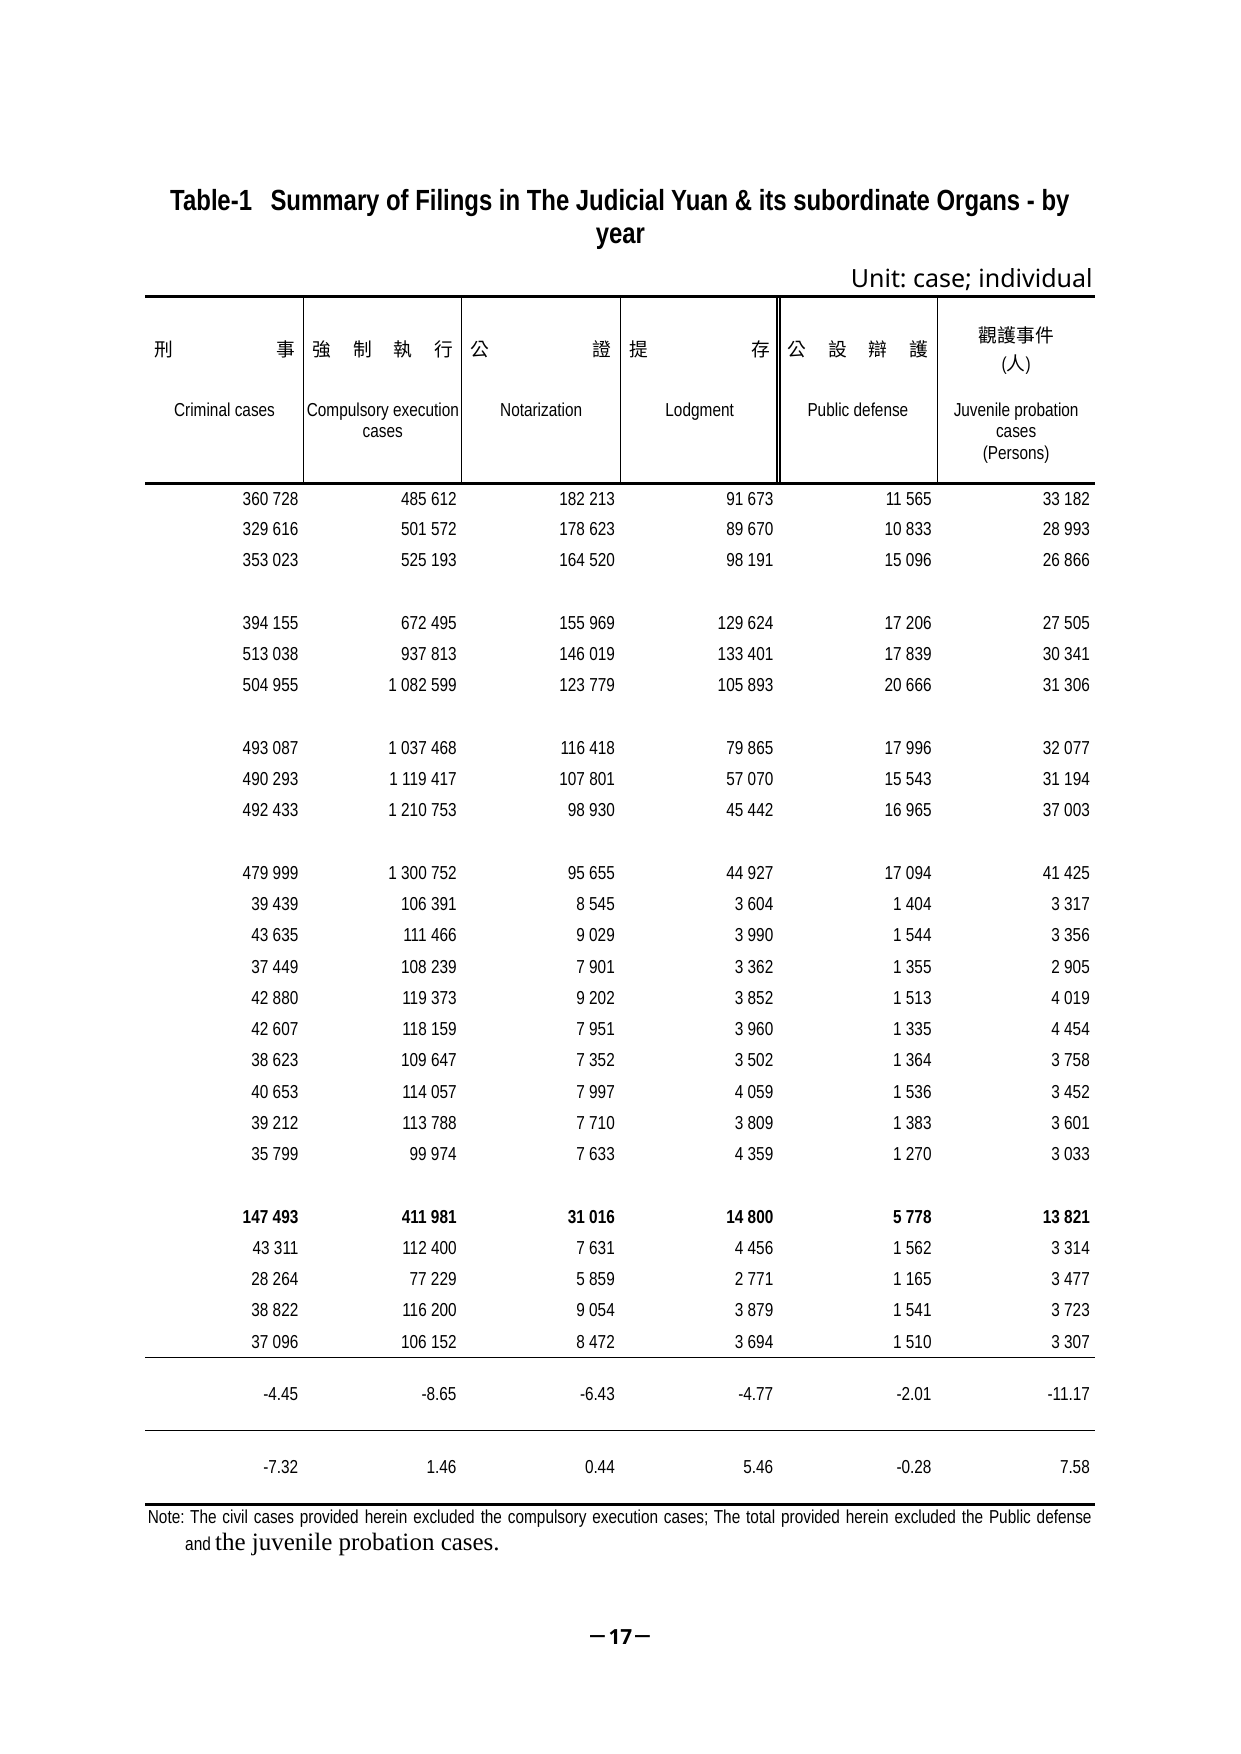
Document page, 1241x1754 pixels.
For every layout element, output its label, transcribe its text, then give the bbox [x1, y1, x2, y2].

table_cell [620, 1170, 778, 1201]
table_cell [779, 826, 937, 857]
table_cell 41 425 [937, 857, 1095, 888]
table_cell [145, 701, 303, 732]
table_cell 147 493 [145, 1201, 303, 1232]
table_cell 5 778 [779, 1201, 937, 1232]
table_cell 9 054 [462, 1295, 620, 1326]
table_cell 329 616 [145, 513, 303, 544]
table_cell 7 352 [462, 1045, 620, 1076]
table_cell [145, 826, 303, 857]
table_cell 14 800 [620, 1201, 778, 1232]
table_cell 7 951 [462, 1013, 620, 1044]
table_cell 37 096 [145, 1326, 303, 1357]
table_cell 106 391 [304, 888, 462, 919]
table_cell 40 653 [145, 1076, 303, 1107]
table_cell 3 809 [620, 1107, 778, 1138]
table_cell 77 229 [304, 1263, 462, 1294]
table_cell 155 969 [462, 607, 620, 638]
table_cell 42 607 [145, 1013, 303, 1044]
table_cell Compulsory execution cases [304, 399, 461, 482]
table_cell 5.46 [620, 1431, 778, 1503]
table_cell 79 865 [620, 732, 778, 763]
table_cell 3 356 [937, 920, 1095, 951]
table_header 觀護事件 (人) [938, 298, 1095, 399]
table_cell 504 955 [145, 670, 303, 701]
table_cell 7 710 [462, 1107, 620, 1138]
table_cell Criminal cases [145, 399, 303, 482]
table_cell 116 200 [304, 1295, 462, 1326]
table_cell 1 544 [779, 920, 937, 951]
table_cell 1 300 752 [304, 857, 462, 888]
table_header 刑事 [145, 298, 303, 399]
table_cell 1 383 [779, 1107, 937, 1138]
table_cell 3 960 [620, 1013, 778, 1044]
table_cell 28 993 [937, 513, 1095, 544]
table_cell 1 119 417 [304, 763, 462, 794]
table_cell 17 839 [779, 638, 937, 669]
table_cell 113 788 [304, 1107, 462, 1138]
table_cell 4 456 [620, 1232, 778, 1263]
table_cell 3 502 [620, 1045, 778, 1076]
table_cell 31 194 [937, 763, 1095, 794]
table_cell 146 019 [462, 638, 620, 669]
table_cell 182 213 [462, 485, 620, 513]
table_cell 123 779 [462, 670, 620, 701]
table_cell 4 454 [937, 1013, 1095, 1044]
table_cell 43 311 [145, 1232, 303, 1263]
table_cell 8 545 [462, 888, 620, 919]
table_cell 37 003 [937, 795, 1095, 826]
table_cell -8.65 [304, 1358, 462, 1430]
table_cell 4 019 [937, 982, 1095, 1013]
table_cell 42 880 [145, 982, 303, 1013]
table_cell [937, 826, 1095, 857]
table_cell 13 821 [937, 1201, 1095, 1232]
table_cell 490 293 [145, 763, 303, 794]
table_cell 1 562 [779, 1232, 937, 1263]
table_cell 17 996 [779, 732, 937, 763]
table_cell 4 059 [620, 1076, 778, 1107]
table_header 強制執行 [304, 298, 461, 399]
table_cell 3 307 [937, 1326, 1095, 1357]
table_cell 98 930 [462, 795, 620, 826]
table_cell 2 771 [620, 1263, 778, 1294]
table_cell [620, 701, 778, 732]
table_cell 1 335 [779, 1013, 937, 1044]
table_cell 7 631 [462, 1232, 620, 1263]
table_cell 44 927 [620, 857, 778, 888]
table_cell 485 612 [304, 485, 462, 513]
table_cell [462, 701, 620, 732]
table_cell 3 601 [937, 1107, 1095, 1138]
table_cell 33 182 [937, 485, 1095, 513]
table_cell 7 633 [462, 1138, 620, 1169]
table_cell [937, 576, 1095, 607]
table_cell 28 264 [145, 1263, 303, 1294]
text Table-1 Summary of Filings in The Judicial Yuan & its subordinate Organs - by year [148, 183, 1092, 250]
table_cell 98 191 [620, 545, 778, 576]
table_cell 353 023 [145, 545, 303, 576]
table_cell 39 212 [145, 1107, 303, 1138]
table_cell 114 057 [304, 1076, 462, 1107]
table_cell 119 373 [304, 982, 462, 1013]
table_cell 479 999 [145, 857, 303, 888]
table_cell Juvenile probation cases (Persons) [938, 399, 1095, 482]
table_cell 133 401 [620, 638, 778, 669]
table_cell 26 866 [937, 545, 1095, 576]
table_cell 116 418 [462, 732, 620, 763]
table_cell 99 974 [304, 1138, 462, 1169]
table_cell 32 077 [937, 732, 1095, 763]
table_cell 16 965 [779, 795, 937, 826]
table_cell 1 536 [779, 1076, 937, 1107]
table_cell [145, 576, 303, 607]
table_cell 937 813 [304, 638, 462, 669]
table_cell 27 505 [937, 607, 1095, 638]
table_cell [304, 701, 462, 732]
table_cell 3 990 [620, 920, 778, 951]
table_cell [937, 701, 1095, 732]
table_cell [779, 1170, 937, 1201]
table_cell 672 495 [304, 607, 462, 638]
table_cell 1 404 [779, 888, 937, 919]
table_cell 1 082 599 [304, 670, 462, 701]
table_cell [779, 576, 937, 607]
table_cell 3 033 [937, 1138, 1095, 1169]
table_cell 7.58 [937, 1431, 1095, 1503]
table_cell [304, 826, 462, 857]
table_cell 8 472 [462, 1326, 620, 1357]
table_cell 3 452 [937, 1076, 1095, 1107]
table_cell 109 647 [304, 1045, 462, 1076]
table_cell 1 510 [779, 1326, 937, 1357]
table_cell 118 159 [304, 1013, 462, 1044]
table_cell 5 859 [462, 1263, 620, 1294]
table_cell 3 758 [937, 1045, 1095, 1076]
table_cell 1 165 [779, 1263, 937, 1294]
table_cell 1 541 [779, 1295, 937, 1326]
table_cell 3 723 [937, 1295, 1095, 1326]
table_cell 7 901 [462, 951, 620, 982]
table_cell 107 801 [462, 763, 620, 794]
table_cell 11 565 [779, 485, 937, 513]
table_cell 31 306 [937, 670, 1095, 701]
table_cell 89 670 [620, 513, 778, 544]
table_cell 91 673 [620, 485, 778, 513]
text Unit: case; individual [148, 260, 1092, 294]
table_cell 3 362 [620, 951, 778, 982]
table_cell 513 038 [145, 638, 303, 669]
table_cell 15 543 [779, 763, 937, 794]
table_cell [304, 576, 462, 607]
table_cell 57 070 [620, 763, 778, 794]
table_cell -4.77 [620, 1358, 778, 1430]
table_cell 394 155 [145, 607, 303, 638]
table_cell 501 572 [304, 513, 462, 544]
table_cell 111 466 [304, 920, 462, 951]
table_cell -6.43 [462, 1358, 620, 1430]
table_cell 39 439 [145, 888, 303, 919]
table_cell Public defense [781, 399, 937, 482]
table_cell 525 193 [304, 545, 462, 576]
table_cell 9 202 [462, 982, 620, 1013]
table_cell Notarization [462, 399, 620, 482]
table_cell 20 666 [779, 670, 937, 701]
table_cell 3 694 [620, 1326, 778, 1357]
table_cell [620, 826, 778, 857]
table_cell 492 433 [145, 795, 303, 826]
table_cell 17 206 [779, 607, 937, 638]
table_cell 1 364 [779, 1045, 937, 1076]
table_cell 30 341 [937, 638, 1095, 669]
table_cell 17 094 [779, 857, 937, 888]
table_cell 112 400 [304, 1232, 462, 1263]
table_cell -0.28 [779, 1431, 937, 1503]
table_cell -11.17 [937, 1358, 1095, 1430]
table_cell -2.01 [779, 1358, 937, 1430]
table_cell 164 520 [462, 545, 620, 576]
table_cell 3 852 [620, 982, 778, 1013]
table_cell 1 037 468 [304, 732, 462, 763]
table_cell 43 635 [145, 920, 303, 951]
table_cell 10 833 [779, 513, 937, 544]
table_cell 37 449 [145, 951, 303, 982]
table_cell 105 893 [620, 670, 778, 701]
table_cell 108 239 [304, 951, 462, 982]
table_cell 3 314 [937, 1232, 1095, 1263]
table_cell 31 016 [462, 1201, 620, 1232]
table_cell 493 087 [145, 732, 303, 763]
table_cell 411 981 [304, 1201, 462, 1232]
table_header 公證 [462, 298, 620, 399]
table_cell 38 623 [145, 1045, 303, 1076]
table_cell 4 359 [620, 1138, 778, 1169]
table_cell [620, 576, 778, 607]
table_cell 7 997 [462, 1076, 620, 1107]
table_cell [779, 701, 937, 732]
table_cell 35 799 [145, 1138, 303, 1169]
table_cell [462, 576, 620, 607]
table_cell [462, 1170, 620, 1201]
table_cell Lodgment [621, 399, 776, 482]
table_header 提存 [621, 298, 776, 399]
table_cell 15 096 [779, 545, 937, 576]
table_cell 2 905 [937, 951, 1095, 982]
table_cell 1.46 [304, 1431, 462, 1503]
table_cell 9 029 [462, 920, 620, 951]
table_cell 95 655 [462, 857, 620, 888]
table_cell [145, 1170, 303, 1201]
table_cell [304, 1170, 462, 1201]
table_cell -7.32 [145, 1431, 303, 1503]
table_cell 3 604 [620, 888, 778, 919]
table_cell 38 822 [145, 1295, 303, 1326]
table_cell [462, 826, 620, 857]
table_cell 1 210 753 [304, 795, 462, 826]
table_cell 3 879 [620, 1295, 778, 1326]
table_cell 3 477 [937, 1263, 1095, 1294]
table_cell 45 442 [620, 795, 778, 826]
table_header 公設辯護 [781, 298, 937, 399]
table_cell 129 624 [620, 607, 778, 638]
table_cell 1 513 [779, 982, 937, 1013]
table_cell 1 355 [779, 951, 937, 982]
table_cell 360 728 [145, 485, 303, 513]
table_cell 106 152 [304, 1326, 462, 1357]
table_cell 1 270 [779, 1138, 937, 1169]
table_cell -4.45 [145, 1358, 303, 1430]
text Note: The civil cases provided herein excluded the compulsory execution cases; The total provided herein excluded the Public defense and the juvenile probation cases. [148, 1506, 1092, 1556]
table_cell [937, 1170, 1095, 1201]
table_cell 178 623 [462, 513, 620, 544]
table_cell 3 317 [937, 888, 1095, 919]
table_cell 0.44 [462, 1431, 620, 1503]
